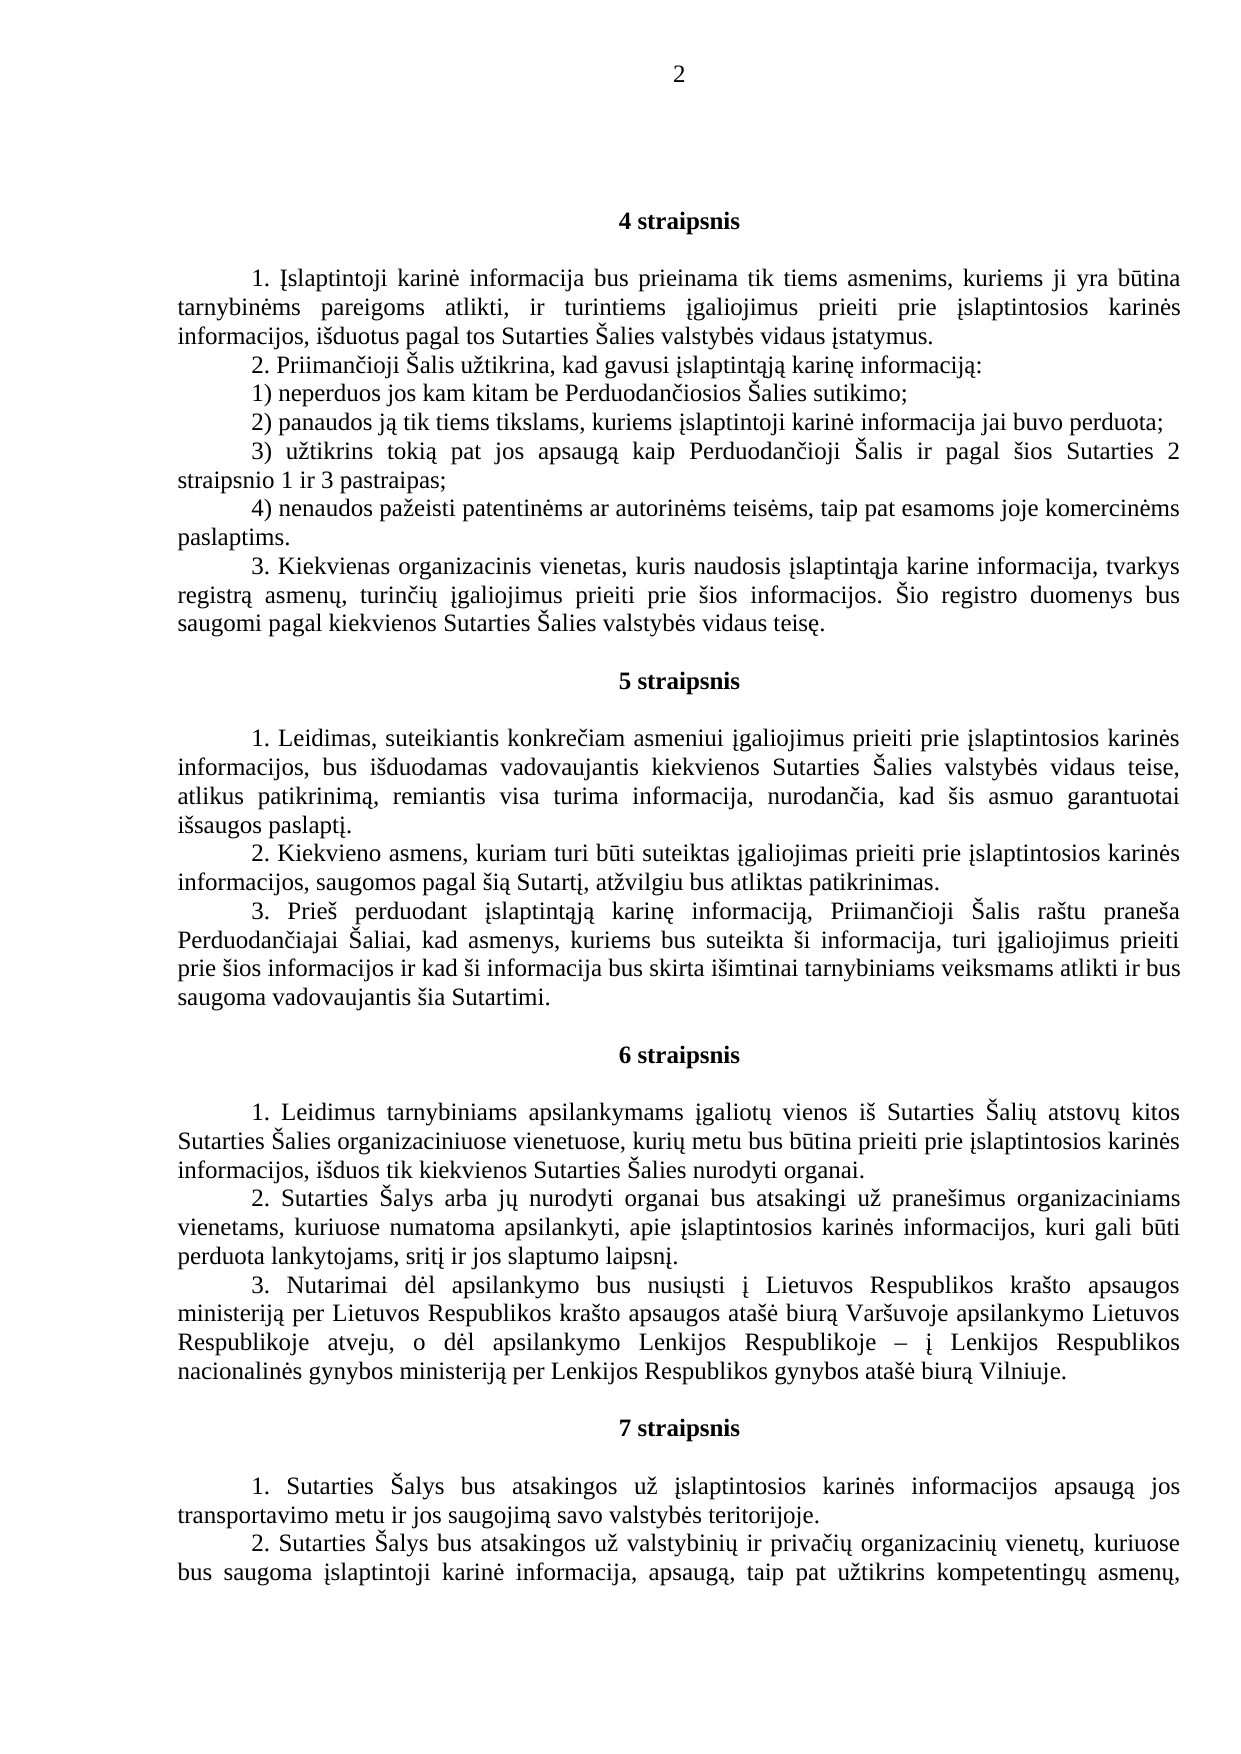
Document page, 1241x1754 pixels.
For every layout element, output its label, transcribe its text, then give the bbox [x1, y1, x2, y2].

text 6 straipsnis [177, 1040, 1181, 1068]
text 2. Sutarties Šalys bus atsakingos už valstybinių ir privačių organizacinių vienetų, kuriuose bus saugoma įslaptintoji karinė informacija, apsaugą, taip pat užtikrins kompetentingų asmenų, [177, 1528, 1181, 1586]
text 1. Leidimas, suteikiantis konkrečiam asmeniui įgaliojimus prieiti prie įslaptintosios karinės informacijos, bus išduodamas vadovaujantis kiekvienos Sutarties Šalies valstybės vidaus teise, atlikus patikrinimą, remiantis visa turima informacija, nurodančia, kad šis asmuo garantuotai išsaugos paslaptį. [177, 723, 1181, 838]
text 4 straipsnis [177, 206, 1181, 235]
text 4) nenaudos pažeisti patentinėms ar autorinėms teisėms, taip pat esamoms joje komercinėms paslaptims. [177, 493, 1181, 551]
text 3. Kiekvienas organizacinis vienetas, kuris naudosis įslaptintąja karine informacija, tvarkys registrą asmenų, turinčių įgaliojimus prieiti prie šios informacijos. Šio registro duomenys bus saugomi pagal kiekvienos Sutarties Šalies valstybės vidaus teisę. [177, 551, 1181, 637]
text 3. Nutarimai dėl apsilankymo bus nusiųsti į Lietuvos Respublikos krašto apsaugos ministeriją per Lietuvos Respublikos krašto apsaugos atašė biurą Varšuvoje apsilankymo Lietuvos Respublikoje atveju, o dėl apsilankymo Lenkijos Respublikoje – į Lenkijos Respublikos nacionalinės gynybos ministeriją per Lenkijos Respublikos gynybos atašė biurą Vilniuje. [177, 1270, 1181, 1385]
text 1) neperduos jos kam kitam be Perduodančiosios Šalies sutikimo; [177, 378, 1181, 407]
text 2. Priimančioji Šalis užtikrina, kad gavusi įslaptintąją karinę informaciją: [177, 350, 1181, 378]
text 1. Sutarties Šalys bus atsakingos už įslaptintosios karinės informacijos apsaugą jos transportavimo metu ir jos saugojimą savo valstybės teritorijoje. [177, 1471, 1181, 1528]
text 3) užtikrins tokią pat jos apsaugą kaip Perduodančioji Šalis ir pagal šios Sutarties 2 straipsnio 1 ir 3 pastraipas; [177, 436, 1181, 493]
text 2. Kiekvieno asmens, kuriam turi būti suteiktas įgaliojimas prieiti prie įslaptintosios karinės informacijos, saugomos pagal šią Sutartį, atžvilgiu bus atliktas patikrinimas. [177, 838, 1181, 896]
text 5 straipsnis [177, 666, 1181, 695]
text 3. Prieš perduodant įslaptintąją karinę informaciją, Priimančioji Šalis raštu praneša Perduodančiajai Šaliai, kad asmenys, kuriems bus suteikta ši informacija, turi įgaliojimus prieiti prie šios informacijos ir kad ši informacija bus skirta išimtinai tarnybiniams veiksmams atlikti ir bus saugoma vadovaujantis šia Sutartimi. [177, 896, 1181, 1011]
text 2) panaudos ją tik tiems tikslams, kuriems įslaptintoji karinė informacija jai buvo perduota; [177, 407, 1181, 436]
text 7 straipsnis [177, 1413, 1181, 1442]
text 1. Leidimus tarnybiniams apsilankymams įgaliotų vienos iš Sutarties Šalių atstovų kitos Sutarties Šalies organizaciniuose vienetuose, kurių metu bus būtina prieiti prie įslaptintosios karinės informacijos, išduos tik kiekvienos Sutarties Šalies nurodyti organai. [177, 1097, 1181, 1183]
text 1. Įslaptintoji karinė informacija bus prieinama tik tiems asmenims, kuriems ji yra būtina tarnybinėms pareigoms atlikti, ir turintiems įgaliojimus prieiti prie įslaptintosios karinės informacijos, išduotus pagal tos Sutarties Šalies valstybės vidaus įstatymus. [177, 263, 1181, 350]
text 2. Sutarties Šalys arba jų nurodyti organai bus atsakingi už pranešimus organizaciniams vienetams, kuriuose numatoma apsilankyti, apie įslaptintosios karinės informacijos, kuri gali būti perduota lankytojams, sritį ir jos slaptumo laipsnį. [177, 1183, 1181, 1270]
